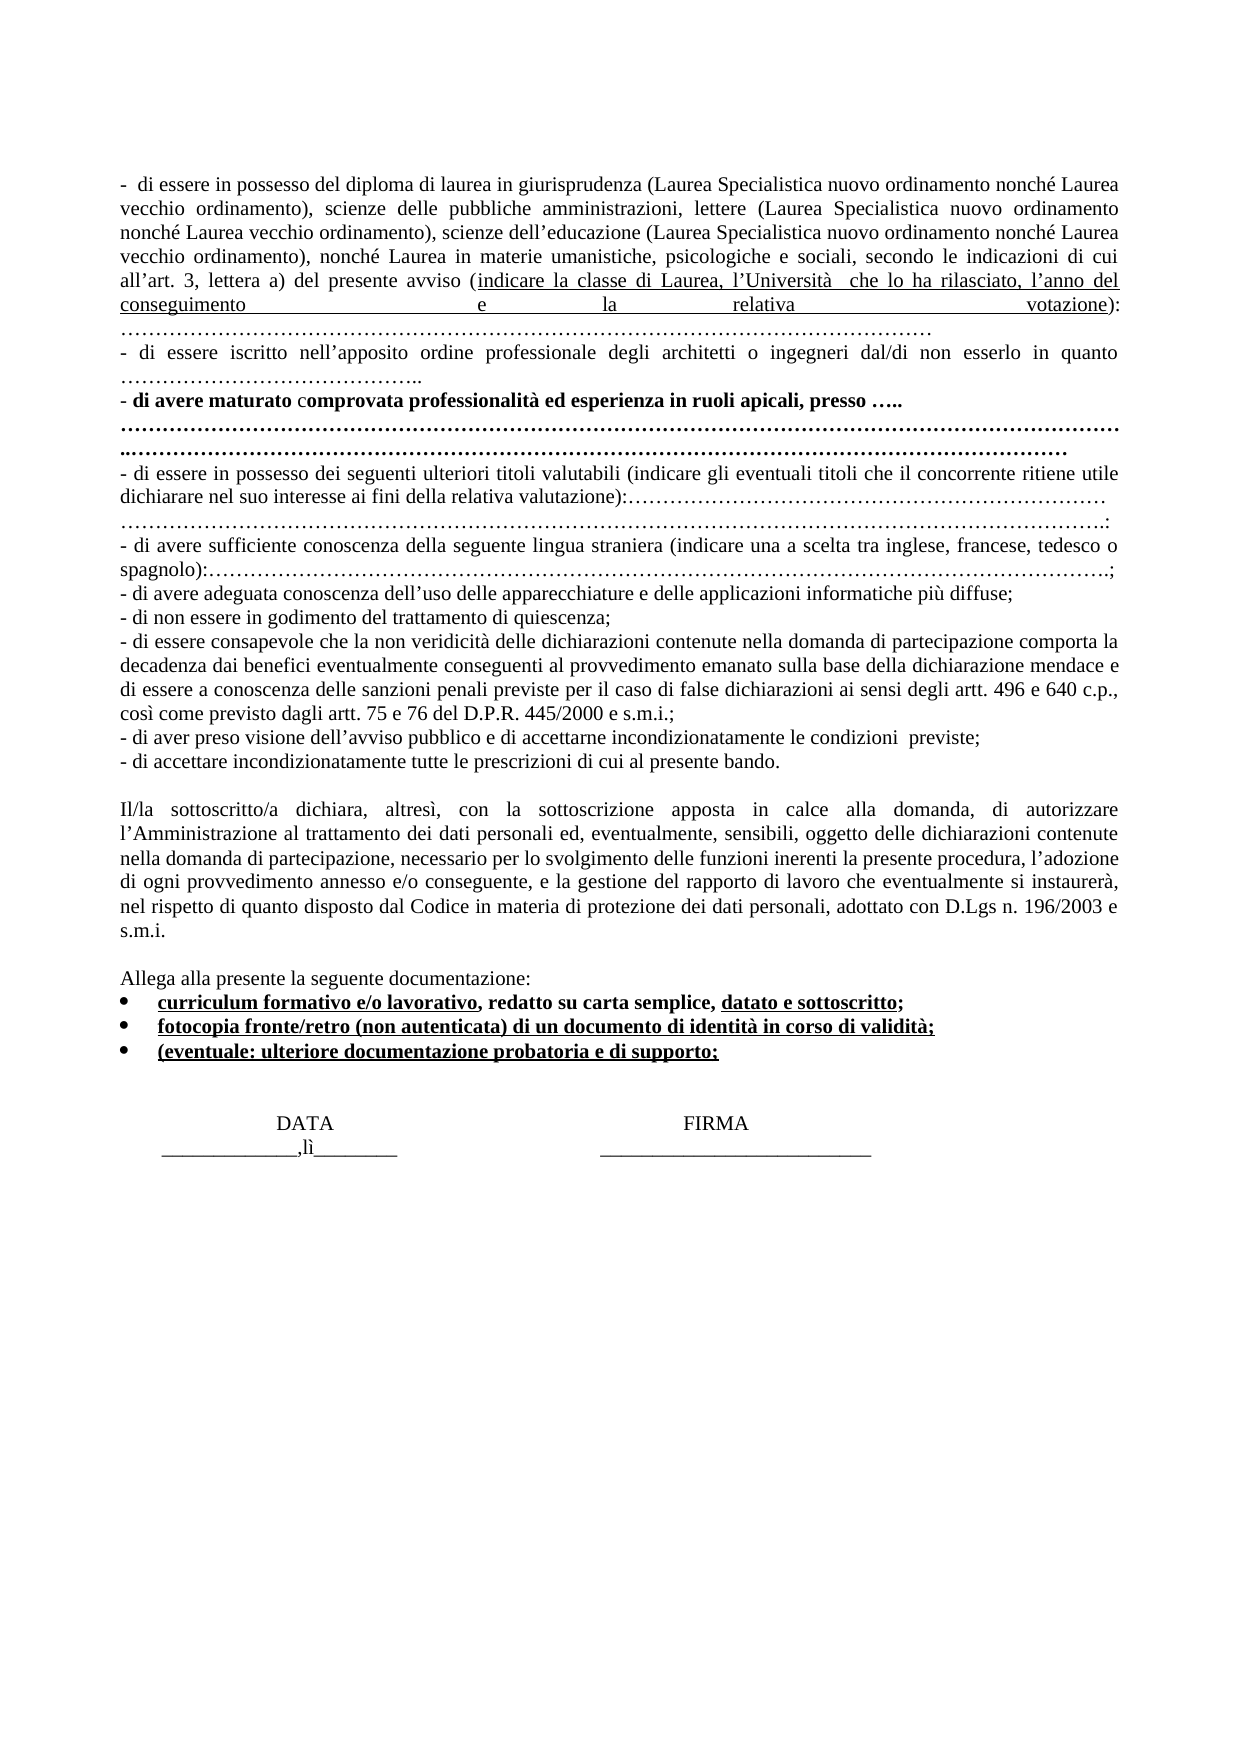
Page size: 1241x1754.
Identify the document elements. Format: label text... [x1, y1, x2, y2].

text Allega alla presente la seguente documentazione: [120, 966, 1120, 990]
list fotocopia fronte/retro (non autenticata) di un documento di identità in corso di validità; [120, 1014, 1120, 1038]
list curriculum formativo e/o lavorativo, redatto su carta semplice, datato e sottoscritto; [120, 990, 1120, 1014]
text …………………………………………………………………………………………………………………………….: [120, 508, 1120, 533]
list (eventuale: ulteriore documentazione probatoria e di supporto; [120, 1038, 1120, 1063]
text - di essere iscritto nell’apposito ordine professionale degli architetti o ingegneri dal/di non esserlo in quanto …………………………………….. [120, 340, 1120, 388]
text - di essere in possesso dei seguenti ulteriori titoli valutabili (indicare gli eventuali titoli che il concorrente ritiene utile dichiarare nel suo interesse ai fini della relativa valutazione):…………………………………………………………… [120, 460, 1120, 508]
text - di essere consapevole che la non veridicità delle dichiarazioni contenute nella domanda di partecipazione comporta la decadenza dai benefici eventualmente conseguenti al provvedimento emanato sulla base della dichiarazione mendace e di essere a conoscenza delle sanzioni penali previste per il caso di false dichiarazioni ai sensi degli artt. 496 e 640 c.p., così come previsto dagli artt. 75 e 76 del D.P.R. 445/2000 e s.m.i.; [120, 629, 1120, 725]
text - di avere maturato comprovata professionalità ed esperienza in ruoli apicali, presso …..………………………………………………………………………………………………………………………………..……………………………………………………………………………………………………………………… [120, 388, 1120, 460]
text - di aver preso visione dell’avviso pubblico e di accettarne incondizionatamente le condizioni previste; [120, 725, 1120, 749]
text - di accettare incondizionatamente tutte le prescrizioni di cui al presente bando. [120, 749, 1120, 773]
text DATA FIRMA [120, 1111, 1120, 1135]
text _____________,lì________ __________________________ [120, 1135, 1120, 1159]
text - di non essere in godimento del trattamento di quiescenza; [120, 605, 1120, 629]
text Il/la sottoscritto/a dichiara, altresì, con la sottoscrizione apposta in calce alla domanda, di autorizzare l’Amministrazione al trattamento dei dati personali ed, eventualmente, sensibili, oggetto delle dichiarazioni contenute nella domanda di partecipazione, necessario per lo svolgimento delle funzioni inerenti la presente procedura, l’adozione di ogni provvedimento annesso e/o conseguente, e la gestione del rapporto di lavoro che eventualmente si instaurerà, nel rispetto di quanto disposto dal Codice in materia di protezione dei dati personali, adottato con D.Lgs n. 196/2003 e s.m.i. [120, 797, 1120, 942]
text - di avere adeguata conoscenza dell’uso delle apparecchiature e delle applicazioni informatiche più diffuse; [120, 581, 1120, 605]
text - di avere sufficiente conoscenza della seguente lingua straniera (indicare una a scelta tra inglese, francese, tedesco o spagnolo):………………………………………………………………………………………………………………….; [120, 533, 1120, 581]
text - di essere in possesso del diploma di laurea in giurisprudenza (Laurea Specialistica nuovo ordinamento nonché Laurea vecchio ordinamento), scienze delle pubbliche amministrazioni, lettere (Laurea Specialistica nuovo ordinamento nonché Laurea vecchio ordinamento), scienze dell’educazione (Laurea Specialistica nuovo ordinamento nonché Laurea vecchio ordinamento), nonché Laurea in materie umanistiche, psicologiche e sociali, secondo le indicazioni di cui all’art. 3, lettera a) del presente avviso (indicare la classe di Laurea, l’Università che lo ha rilasciato, l’anno del conseguimento e la relativa votazione):……………………………………………………………………………………………………… [120, 172, 1120, 340]
